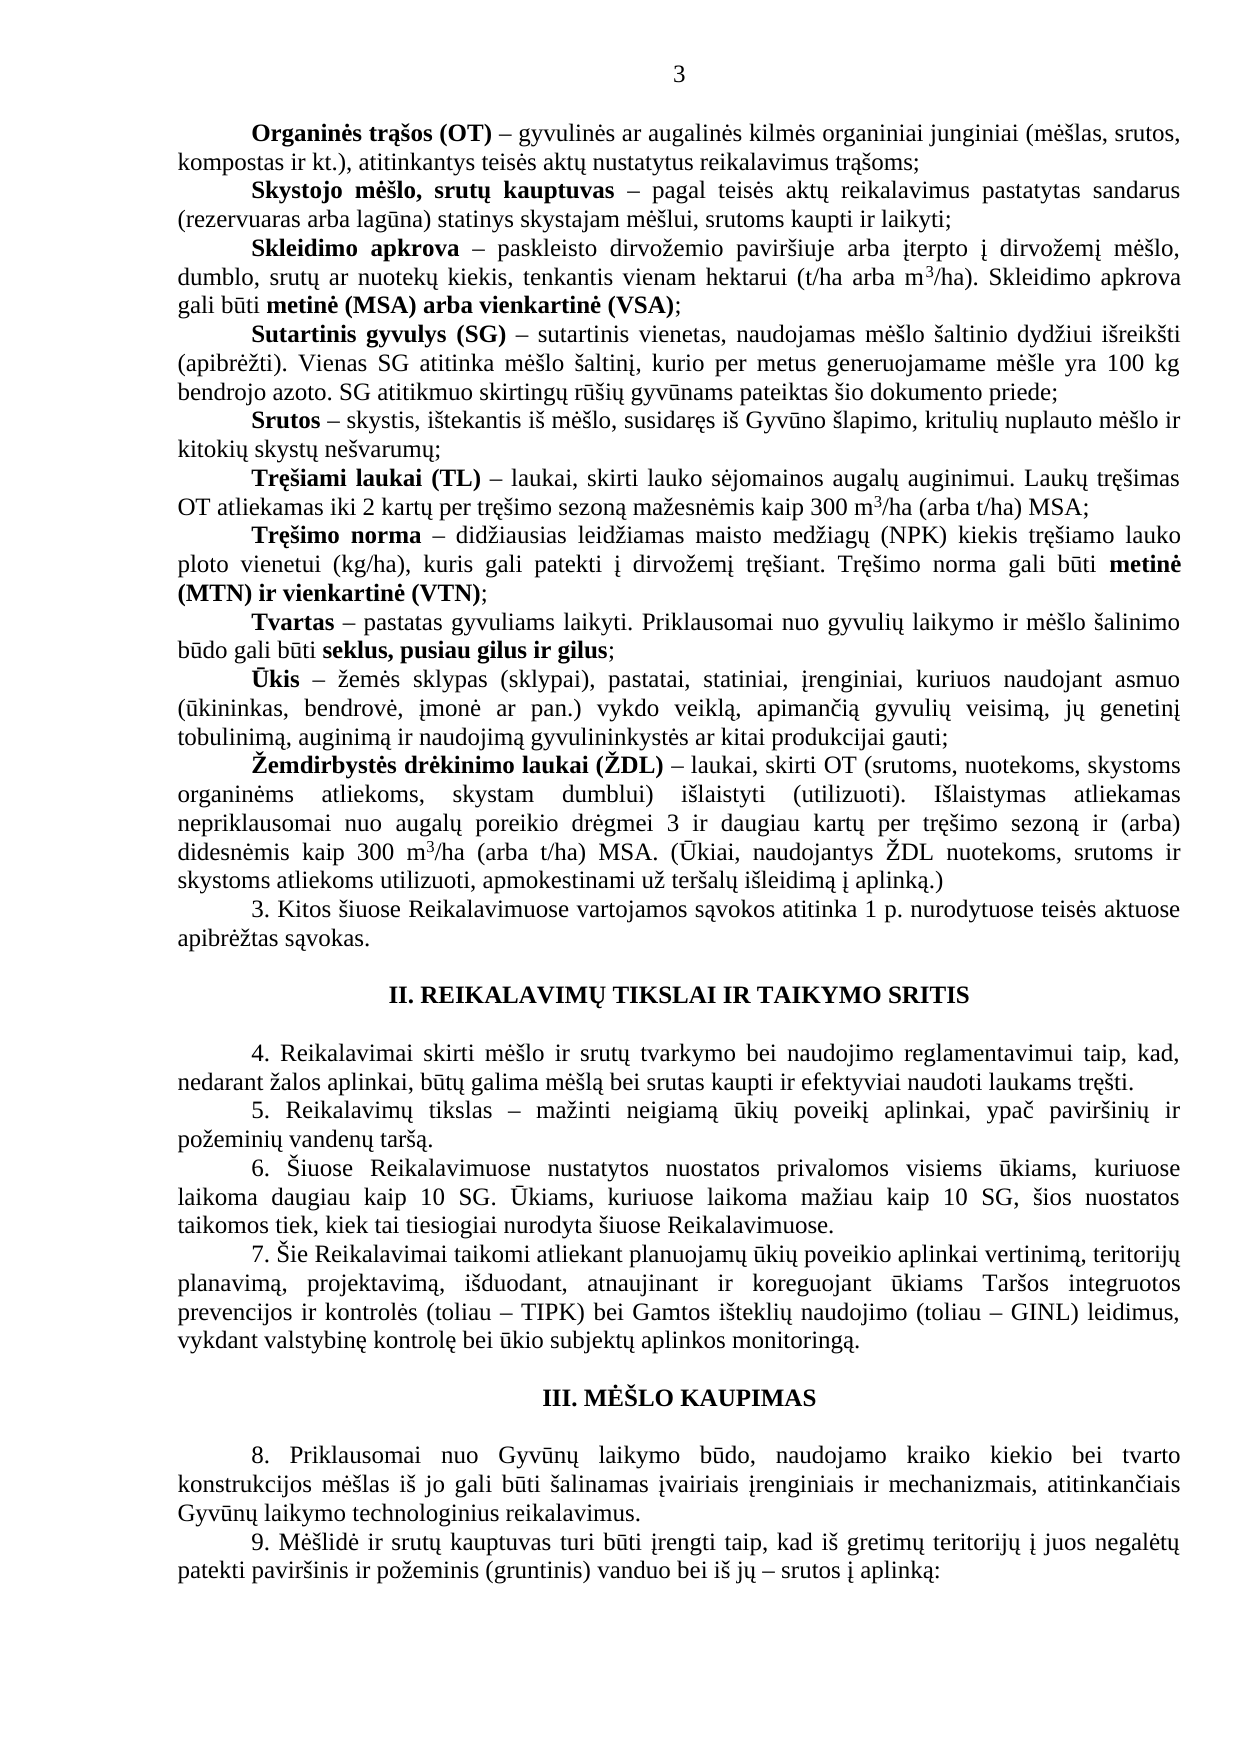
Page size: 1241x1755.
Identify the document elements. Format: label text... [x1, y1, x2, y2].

text Tvartas – pastatas gyvuliams laikyti. Priklausomai nuo gyvulių laikymo ir mėšlo šalinimo būdo gali būti seklus, pusiau gilus ir gilus; [177, 607, 1181, 664]
text II. REIKALAVIMŲ TIKSLAI IR TAIKYMO SRITIS [177, 981, 1181, 1009]
text 8. Priklausomai nuo Gyvūnų laikymo būdo, naudojamo kraiko kiekio bei tvarto konstrukcijos mėšlas iš jo gali būti šalinamas įvairiais įrenginiais ir mechanizmais, atitinkančiais Gyvūnų laikymo technologinius reikalavimus. [177, 1441, 1181, 1527]
text Srutos – skystis, ištekantis iš mėšlo, susidaręs iš Gyvūno šlapimo, kritulių nuplauto mėšlo ir kitokių skystų nešvarumų; [177, 406, 1181, 463]
text Sutartinis gyvulys (SG) – sutartinis vienetas, naudojamas mėšlo šaltinio dydžiui išreikšti (apibrėžti). Vienas SG atitinka mėšlo šaltinį, kurio per metus generuojamame mėšle yra 100 kg bendrojo azoto. SG atitikmuo skirtingų rūšių gyvūnams pateiktas šio dokumento priede; [177, 319, 1181, 406]
text Žemdirbystės drėkinimo laukai (ŽDL) – laukai, skirti OT (srutoms, nuotekoms, skystoms organinėms atliekoms, skystam dumblui) išlaistyti (utilizuoti). Išlaistymas atliekamas nepriklausomai nuo augalų poreikio drėgmei 3 ir daugiau kartų per tręšimo sezoną ir (arba) didesnėmis kaip 300 m3/ha (arba t/ha) MSA. (Ūkiai, naudojantys ŽDL nuotekoms, srutoms ir skystoms atliekoms utilizuoti, apmokestinami už teršalų išleidimą į aplinką.) [177, 751, 1181, 894]
text 9. Mėšlidė ir srutų kauptuvas turi būti įrengti taip, kad iš gretimų teritorijų į juos negalėtų patekti paviršinis ir požeminis (gruntinis) vanduo bei iš jų – srutos į aplinką: [177, 1527, 1181, 1584]
text Skleidimo apkrova – paskleisto dirvožemio paviršiuje arba įterpto į dirvožemį mėšlo, dumblo, srutų ar nuotekų kiekis, tenkantis vienam hektarui (t/ha arba m3/ha). Skleidimo apkrova gali būti metinė (MSA) arba vienkartinė (VSA); [177, 233, 1181, 319]
text Tręšimo norma – didžiausias leidžiamas maisto medžiagų (NPK) kiekis tręšiamo lauko ploto vienetui (kg/ha), kuris gali patekti į dirvožemį tręšiant. Tręšimo norma gali būti metinė (MTN) ir vienkartinė (VTN); [177, 521, 1181, 607]
text 7. Šie Reikalavimai taikomi atliekant planuojamų ūkių poveikio aplinkai vertinimą, teritorijų planavimą, projektavimą, išduodant, atnaujinant ir koreguojant ūkiams Taršos integruotos prevencijos ir kontrolės (toliau – TIPK) bei Gamtos išteklių naudojimo (toliau – GINL) leidimus, vykdant valstybinę kontrolę bei ūkio subjektų aplinkos monitoringą. [177, 1239, 1181, 1354]
text III. MĖŠLO KAUPIMAS [177, 1383, 1181, 1412]
text Skystojo mėšlo, srutų kauptuvas – pagal teisės aktų reikalavimus pastatytas sandarus (rezervuaras arba lagūna) statinys skystajam mėšlui, srutoms kaupti ir laikyti; [177, 176, 1181, 233]
text Ūkis – žemės sklypas (sklypai), pastatai, statiniai, įrenginiai, kuriuos naudojant asmuo (ūkininkas, bendrovė, įmonė ar pan.) vykdo veiklą, apimančią gyvulių veisimą, jų genetinį tobulinimą, auginimą ir naudojimą gyvulininkystės ar kitai produkcijai gauti; [177, 664, 1181, 751]
text 3. Kitos šiuose Reikalavimuose vartojamos sąvokos atitinka 1 p. nurodytuose teisės aktuose apibrėžtas sąvokas. [177, 894, 1181, 952]
text 4. Reikalavimai skirti mėšlo ir srutų tvarkymo bei naudojimo reglamentavimui taip, kad, nedarant žalos aplinkai, būtų galima mėšlą bei srutas kaupti ir efektyviai naudoti laukams tręšti. [177, 1038, 1181, 1096]
text 6. Šiuose Reikalavimuose nustatytos nuostatos privalomos visiems ūkiams, kuriuose laikoma daugiau kaip 10 SG. Ūkiams, kuriuose laikoma mažiau kaip 10 SG, šios nuostatos taikomos tiek, kiek tai tiesiogiai nurodyta šiuose Reikalavimuose. [177, 1153, 1181, 1239]
text Organinės trąšos (OT) – gyvulinės ar augalinės kilmės organiniai junginiai (mėšlas, srutos, kompostas ir kt.), atitinkantys teisės aktų nustatytus reikalavimus trąšoms; [177, 118, 1181, 176]
text Tręšiami laukai (TL) – laukai, skirti lauko sėjomainos augalų auginimui. Laukų tręšimas OT atliekamas iki 2 kartų per tręšimo sezoną mažesnėmis kaip 300 m3/ha (arba t/ha) MSA; [177, 463, 1181, 521]
text 5. Reikalavimų tikslas – mažinti neigiamą ūkių poveikį aplinkai, ypač paviršinių ir požeminių vandenų taršą. [177, 1096, 1181, 1153]
